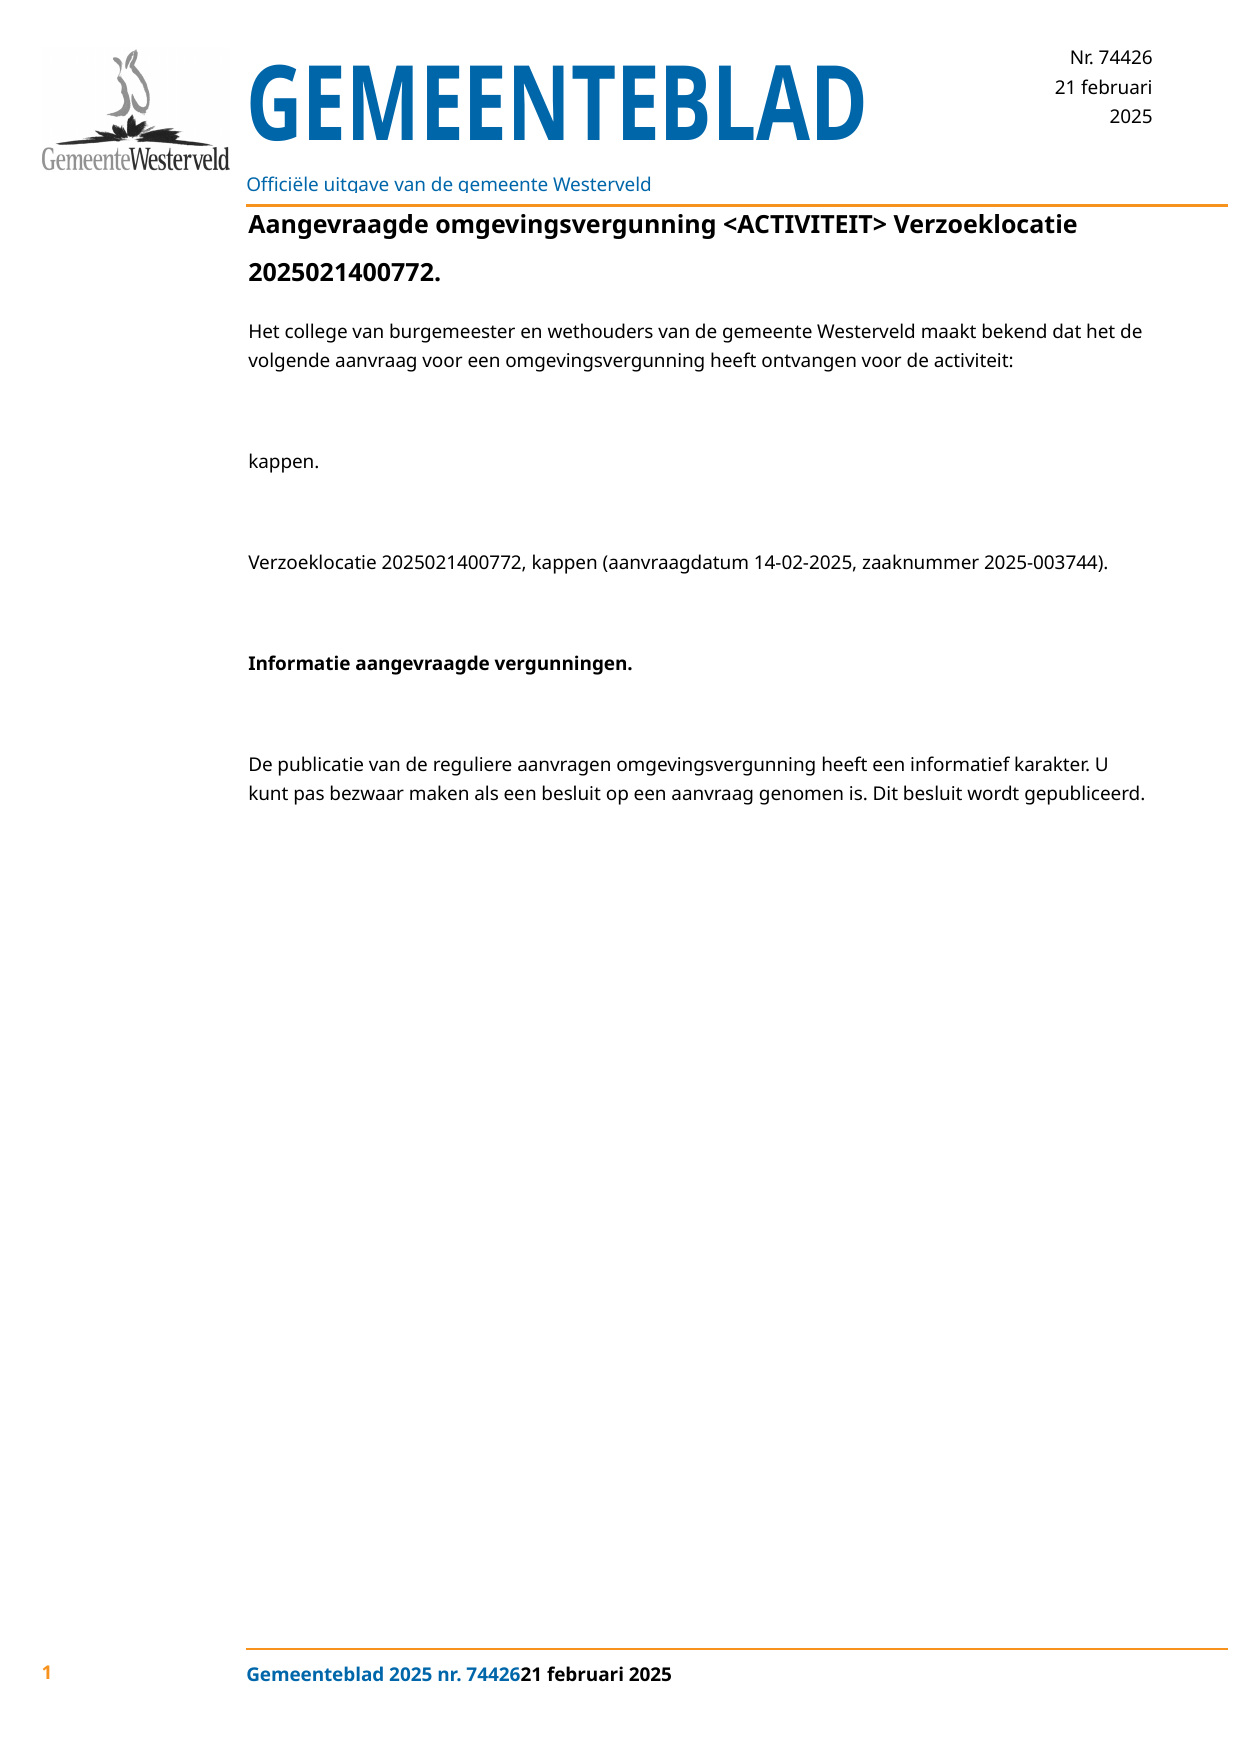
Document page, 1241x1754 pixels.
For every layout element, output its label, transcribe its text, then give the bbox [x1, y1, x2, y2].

text Informatie aangevraagde vergunningen. [248, 650, 1152, 676]
text kappen. [248, 448, 1152, 474]
picture [41, 47, 231, 172]
text Aangevraagde omgevingsvergunning <ACTIVITEIT> Verzoeklocatie 2025021400772. [248, 207, 1152, 288]
text Het college van burgemeester en wethouders van de gemeente Westerveld maakt bekend dat het de volgende aanvraag voor een omgevingsvergunning heeft ontvangen voor de activiteit: [248, 318, 1152, 373]
text Verzoeklocatie 2025021400772, kappen (aanvraagdatum 14-02-2025, zaaknummer 2025-003744). [248, 549, 1152, 575]
text De publicatie van de reguliere aanvragen omgevingsvergunning heeft een informatief karakter. U kunt pas bezwaar maken als een besluit op een aanvraag genomen is. Dit besluit wordt gepubliceerd. [248, 751, 1152, 806]
